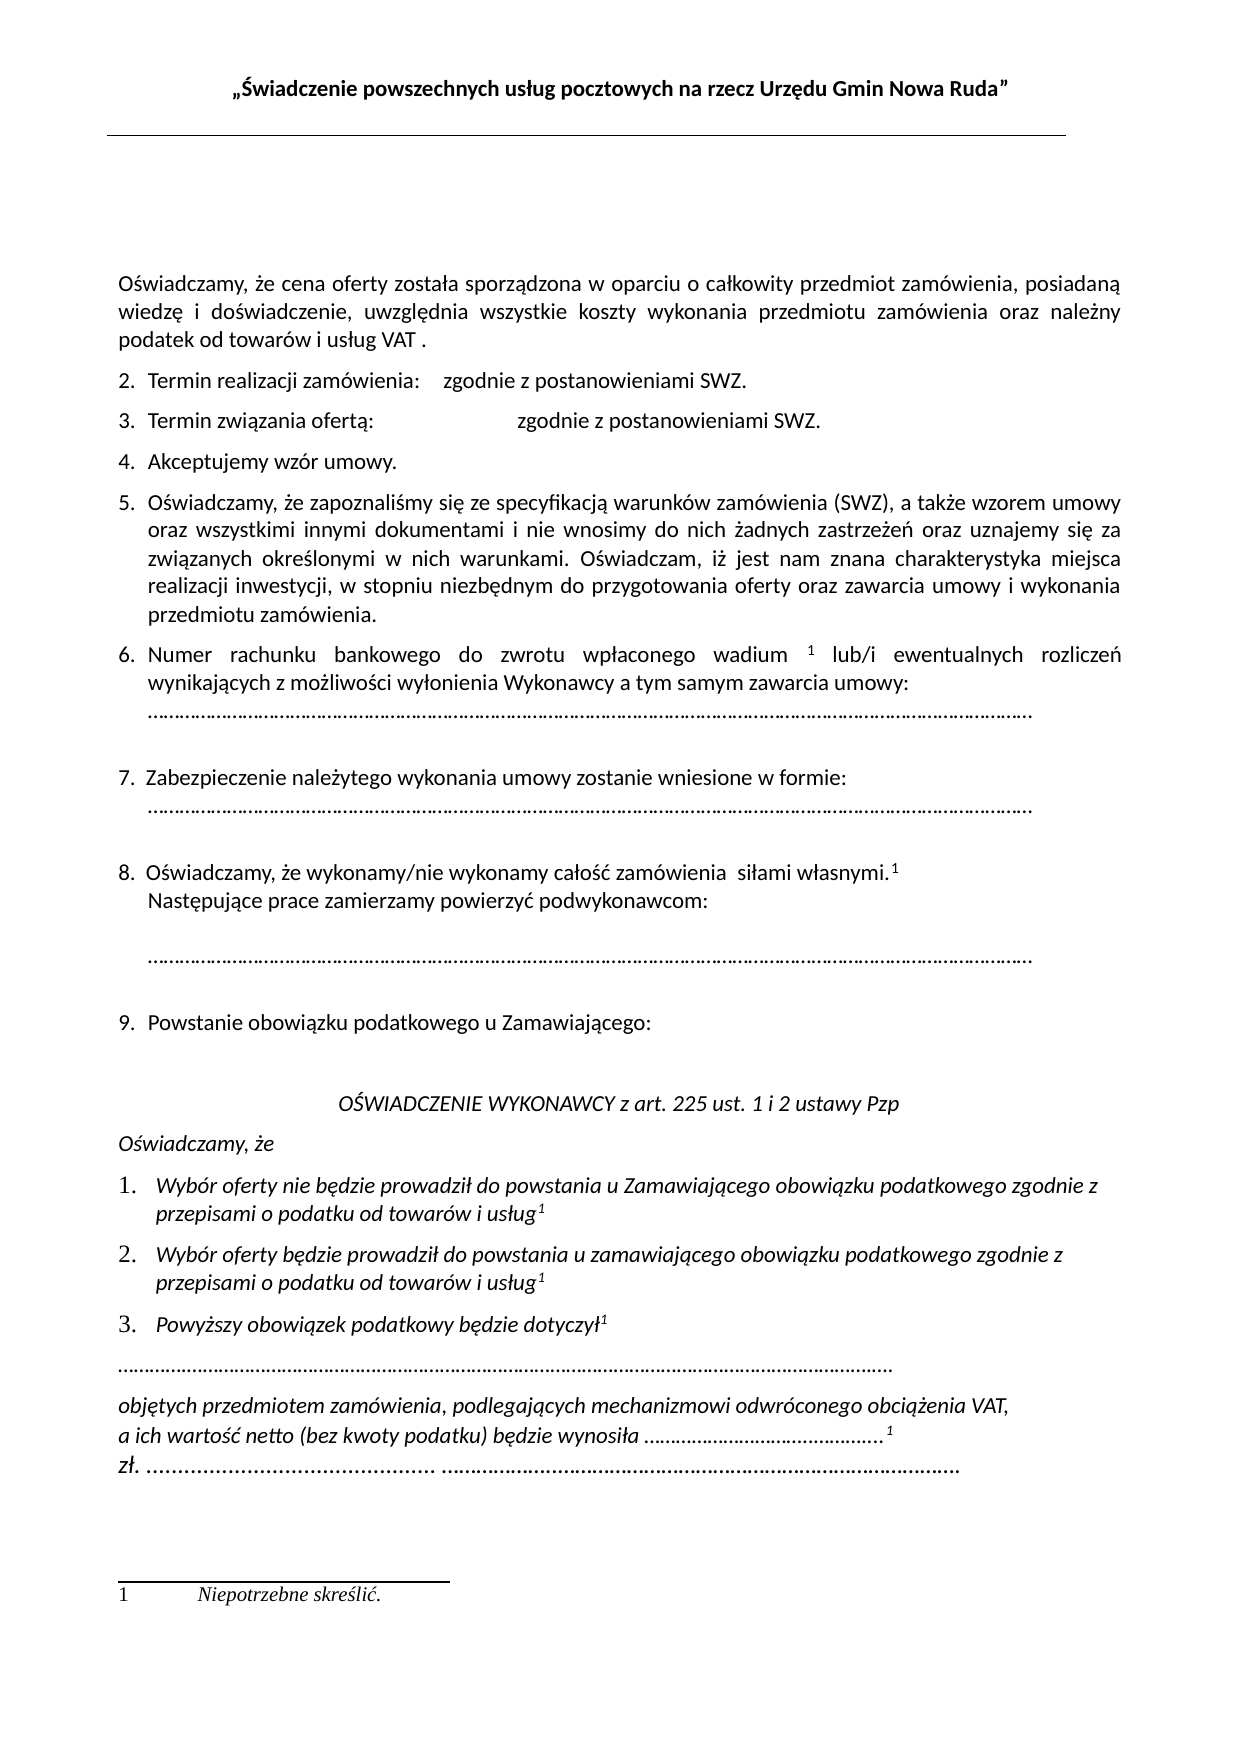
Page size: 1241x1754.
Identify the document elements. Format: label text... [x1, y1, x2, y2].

text 5. Oświadczamy, że zapoznaliśmy się ze specyfikacją warunków zamówienia (SWZ), a także wzorem umowy oraz wszystkimi innymi dokumentami i nie wnosimy do nich żadnych zastrzeżeń oraz uznajemy się za związanych określonymi w nich warunkami. Oświadczam, iż jest nam znana charakterystyka miejsca realizacji inwestycji, w stopniu niezbędnym do przygotowania oferty oraz zawarcia umowy i wykonania przedmiotu zamówienia. [118, 488, 1122, 628]
text 3. Termin związania ofertą: zgodnie z postanowieniami SWZ. [118, 407, 1122, 434]
text 2. Termin realizacji zamówienia: zgodnie z postanowieniami SWZ. [118, 366, 1122, 394]
text Następujące prace zamierzamy powierzyć podwykonawcom: [118, 886, 1122, 914]
text Oświadczamy, że cena oferty została sporządzona w oparciu o całkowity przedmiot zamówienia, posiadaną wiedzę i doświadczenie, uwzględnia wszystkie koszty wykonania przedmiotu zamówienia oraz należny podatek od towarów i usług VAT . [118, 269, 1122, 353]
text 7. Zabezpieczenie należytego wykonania umowy zostanie wniesione w formie: [118, 763, 1122, 791]
text 9. Powstanie obowiązku podatkowego u Zamawiającego: [118, 1008, 1122, 1036]
text Oświadczamy, że [118, 1129, 1122, 1157]
text objętych przedmiotem zamówienia, podlegających mechanizmowi odwróconego obciążenia VAT, a ich wartość netto (bez kwoty podatku) będzie wynosiła …………………………..………....1 zł. .............................................. ………………..……………………………………………………………. [118, 1391, 1122, 1480]
text …………………………………………………………………………………………………………………………………………………… [148, 791, 1122, 819]
text Niepotrzebne skreślić. [118, 1582, 1122, 1606]
text 6. Numer rachunku bankowego do zwrotu wpłaconego wadium lub/i ewentualnych rozliczeń wynikających z możliwości wyłonienia Wykonawcy a tym samym zawarcia umowy: [118, 640, 1122, 696]
text 8. Oświadczamy, że wykonamy/nie wykonamy całość zamówienia siłami własnymi.1 [118, 858, 1122, 886]
text …………………………………………………………………………………………………………………………………………………… [148, 941, 1122, 969]
text 4. Akceptujemy wzór umowy. [118, 447, 1122, 475]
list Wybór oferty nie będzie prowadził do powstania u Zamawiającego obowiązku podatkowego zgodnie z przepisami o podatku od towarów i usług1 [118, 1170, 1122, 1227]
text ………….………………………………………………………………………………………………………………….…. [118, 1351, 1122, 1378]
text OŚWIADCZENIE WYKONAWCY z art. 225 ust. 1 i 2 ustawy Pzp [118, 1089, 1122, 1117]
list Wybór oferty będzie prowadził do powstania u zamawiającego obowiązku podatkowego zgodnie z przepisami o podatku od towarów i usług1 [118, 1239, 1122, 1296]
text …………………………………………………………………………………………………………………………………………………… [148, 696, 1122, 724]
list Powyższy obowiązek podatkowy będzie dotyczył1 [118, 1309, 1122, 1338]
